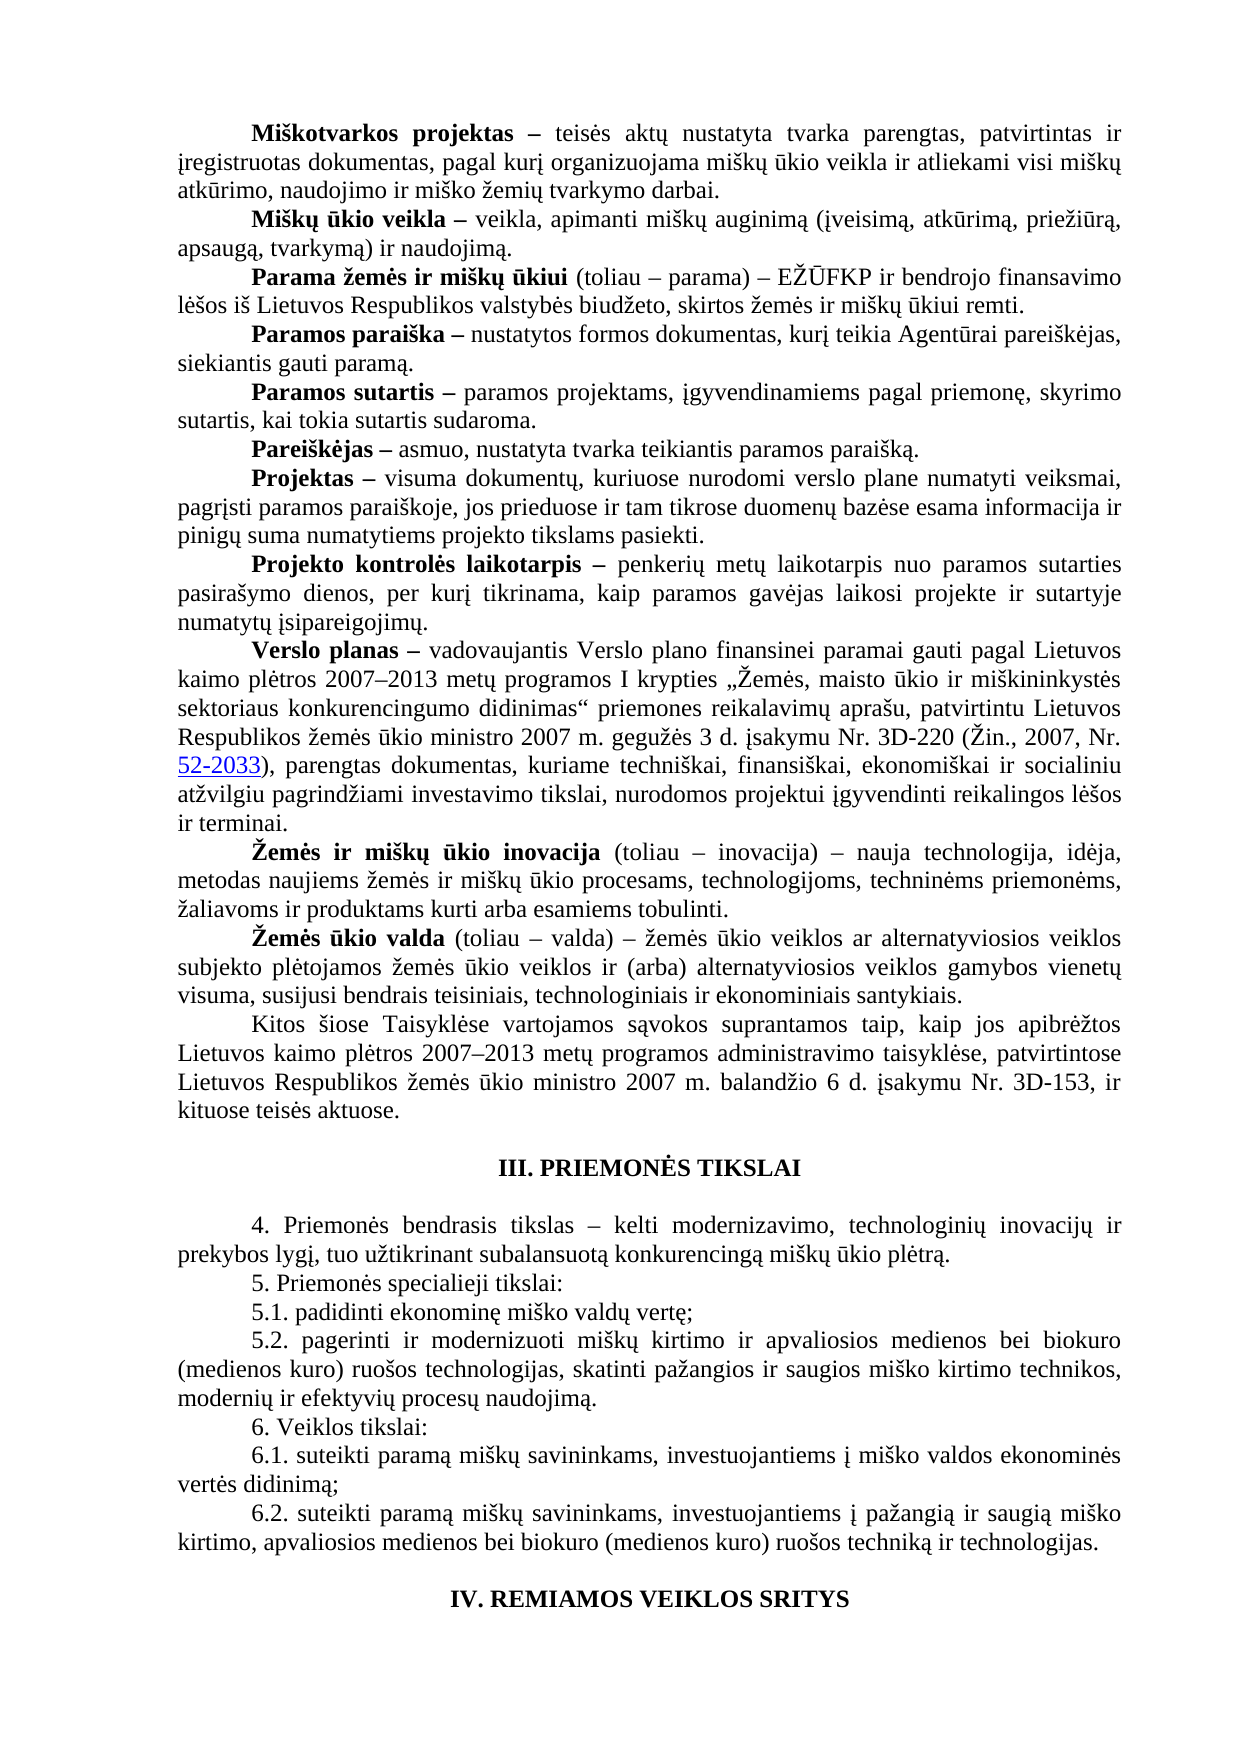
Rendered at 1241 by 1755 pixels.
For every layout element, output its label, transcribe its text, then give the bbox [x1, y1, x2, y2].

text Miškotvarkos projektas – teisės aktų nustatyta tvarka parengtas, patvirtintas ir įregistruotas dokumentas, pagal kurį organizuojama miškų ūkio veikla ir atliekami visi miškų atkūrimo, naudojimo ir miško žemių tvarkymo darbai. [177, 118, 1122, 204]
text Paramos sutartis – paramos projektams, įgyvendinamiems pagal priemonę, skyrimo sutartis, kai tokia sutartis sudaroma. [177, 377, 1122, 434]
text Projekto kontrolės laikotarpis – penkerių metų laikotarpis nuo paramos sutarties pasirašymo dienos, per kurį tikrinama, kaip paramos gavėjas laikosi projekte ir sutartyje numatytų įsipareigojimų. [177, 549, 1122, 636]
text Parama žemės ir miškų ūkiui (toliau – parama) – EŽŪFKP ir bendrojo finansavimo lėšos iš Lietuvos Respublikos valstybės biudžeto, skirtos žemės ir miškų ūkiui remti. [177, 262, 1122, 319]
text 5.1. padidinti ekonominę miško valdų vertę; [177, 1297, 1122, 1326]
text Pareiškėjas – asmuo, nustatyta tvarka teikiantis paramos paraišką. [177, 434, 1122, 463]
text Žemės ūkio valda (toliau – valda) – žemės ūkio veiklos ar alternatyviosios veiklos subjekto plėtojamos žemės ūkio veiklos ir (arba) alternatyviosios veiklos gamybos vienetų visuma, susijusi bendrais teisiniais, technologiniais ir ekonominiais santykiais. [177, 923, 1122, 1009]
text 6.2. suteikti paramą miškų savininkams, investuojantiems į pažangią ir saugią miško kirtimo, apvaliosios medienos bei biokuro (medienos kuro) ruošos techniką ir technologijas. [177, 1498, 1122, 1556]
text III. PRIEMONĖS TIKSLAI [177, 1153, 1122, 1182]
text 6.1. suteikti paramą miškų savininkams, investuojantiems į miško valdos ekonominės vertės didinimą; [177, 1441, 1122, 1498]
text Verslo planas – vadovaujantis Verslo plano finansinei paramai gauti pagal Lietuvos kaimo plėtros 2007–2013 metų programos I krypties „Žemės, maisto ūkio ir miškininkystės sektoriaus konkurencingumo didinimas“ priemones reikalavimų aprašu, patvirtintu Lietuvos Respublikos žemės ūkio ministro 2007 m. gegužės 3 d. įsakymu Nr. 3D-220 (Žin., 2007, Nr. 52-2033), parengtas dokumentas, kuriame techniškai, finansiškai, ekonomiškai ir socialiniu atžvilgiu pagrindžiami investavimo tikslai, nurodomos projektui įgyvendinti reikalingos lėšos ir terminai. [177, 636, 1122, 837]
text Projektas – visuma dokumentų, kuriuose nurodomi verslo plane numatyti veiksmai, pagrįsti paramos paraiškoje, jos prieduose ir tam tikrose duomenų bazėse esama informacija ir pinigų suma numatytiems projekto tikslams pasiekti. [177, 463, 1122, 549]
text 5. Priemonės specialieji tikslai: [177, 1268, 1122, 1297]
text Kitos šiose Taisyklėse vartojamos sąvokos suprantamos taip, kaip jos apibrėžtos Lietuvos kaimo plėtros 2007–2013 metų programos administravimo taisyklėse, patvirtintose Lietuvos Respublikos žemės ūkio ministro 2007 m. balandžio 6 d. įsakymu Nr. 3D-153, ir kituose teisės aktuose. [177, 1009, 1122, 1124]
text IV. REMIAMOS VEIKLOS SRITYS [177, 1584, 1122, 1613]
text Žemės ir miškų ūkio inovacija (toliau – inovacija) – nauja technologija, idėja, metodas naujiems žemės ir miškų ūkio procesams, technologijoms, techninėms priemonėms, žaliavoms ir produktams kurti arba esamiems tobulinti. [177, 837, 1122, 923]
text 5.2. pagerinti ir modernizuoti miškų kirtimo ir apvaliosios medienos bei biokuro (medienos kuro) ruošos technologijas, skatinti pažangios ir saugios miško kirtimo technikos, modernių ir efektyvių procesų naudojimą. [177, 1326, 1122, 1412]
text Miškų ūkio veikla – veikla, apimanti miškų auginimą (įveisimą, atkūrimą, priežiūrą, apsaugą, tvarkymą) ir naudojimą. [177, 204, 1122, 262]
text Paramos paraiška – nustatytos formos dokumentas, kurį teikia Agentūrai pareiškėjas, siekiantis gauti paramą. [177, 319, 1122, 377]
text 6. Veiklos tikslai: [177, 1412, 1122, 1441]
text 4. Priemonės bendrasis tikslas – kelti modernizavimo, technologinių inovacijų ir prekybos lygį, tuo užtikrinant subalansuotą konkurencingą miškų ūkio plėtrą. [177, 1211, 1122, 1268]
